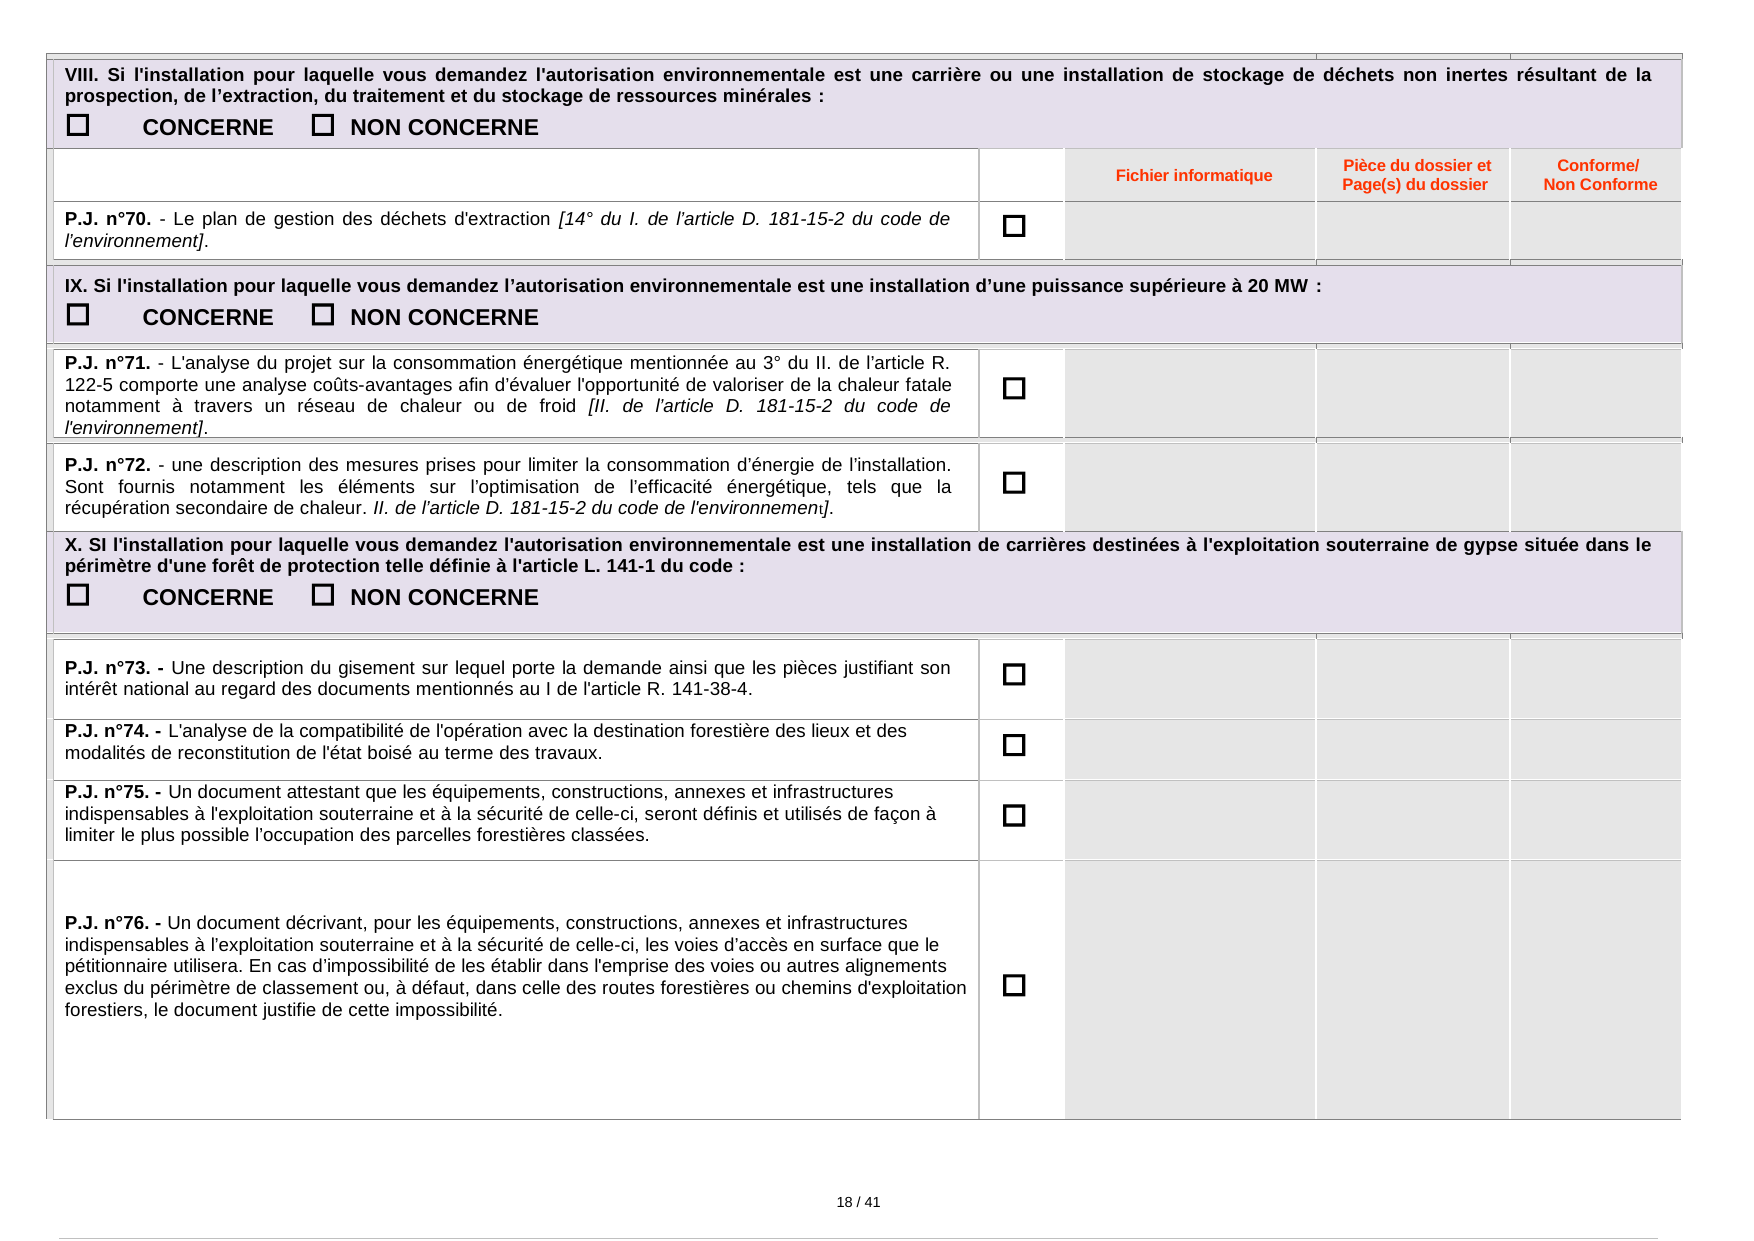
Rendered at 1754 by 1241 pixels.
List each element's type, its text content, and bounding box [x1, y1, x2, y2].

table_cell [47, 60, 53, 148]
table_cell [54, 149, 978, 201]
table_cell [47, 444, 53, 531]
table_cell [47, 259, 1316, 265]
table_cell [47, 437, 1316, 442]
table_cell [47, 349, 53, 437]
table_cell [47, 634, 1316, 638]
table_cell  [980, 444, 1063, 531]
table_cell [47, 149, 53, 201]
table_cell [1065, 202, 1315, 259]
table_cell [1065, 350, 1315, 437]
table_cell [1511, 781, 1681, 859]
table_cell [1065, 861, 1315, 1119]
table_cell [1317, 634, 1510, 638]
table_cell [47, 719, 53, 779]
table_cell  [980, 720, 1063, 779]
table_cell [47, 780, 53, 859]
table_cell [47, 532, 53, 632]
table_cell [47, 54, 1316, 59]
table_cell [1511, 54, 1682, 59]
table_cell [47, 639, 53, 718]
table_cell [1317, 202, 1509, 259]
table_cell P.J. n°71. - L'analyse du projet sur la consommation énergétique mentionnée au 3° du II. de l’article R. 122-5 comporte une analyse coûts-avantages afin d’évaluer l'opportunité de valoriser de la chaleur fatale notamment à travers un réseau de chaleur ou de froid [II. de l’article D. 181-15-2 du code de l'environnement]. [54, 350, 978, 437]
table_cell [1317, 260, 1510, 265]
table_cell [1317, 781, 1509, 859]
table_cell  [980, 861, 1063, 1119]
table_cell  [980, 202, 1063, 259]
table_cell Fichier informatique [1065, 149, 1315, 201]
table_cell [1511, 634, 1682, 638]
table_cell [1065, 640, 1315, 718]
table_cell [1317, 54, 1510, 59]
table_cell  [980, 781, 1063, 859]
table_cell [1511, 260, 1682, 265]
table_cell [1511, 344, 1682, 348]
table_cell [1317, 344, 1510, 348]
table_cell [47, 201, 53, 259]
table_cell IX. Si l'installation pour laquelle vous demandez l’autorisation environnementale est une installation d’une puissance supérieure à 20 MW :  CONCERNE  NON CONCERNE [54, 266, 1681, 342]
table_cell [47, 266, 53, 342]
table_cell P.J. n°73. - Une description du gisement sur lequel porte la demande ainsi que les pièces justifiant son intérêt national au regard des documents mentionnés au I de l'article R. 141-38-4. [54, 640, 978, 718]
table_cell  [980, 640, 1063, 718]
table_cell P.J. n°76. - Un document décrivant, pour les équipements, constructions, annexes et infrastructures indispensables à l’exploitation souterraine et à la sécurité de celle-ci, les voies d’accès en surface que le pétitionnaire utilisera. En cas d’impossibilité de les établir dans l'emprise des voies ou autres alignements exclus du périmètre de classement ou, à défaut, dans celle des routes forestières ou chemins d'exploitation forestiers, le document justifie de cette impossibilité. [54, 861, 978, 1119]
table_cell  CONCERNE  NON CONCERNE [47, 344, 1316, 348]
table_cell [1317, 438, 1510, 442]
table_cell P.J. n°72. - une description des mesures prises pour limiter la consommation d’énergie de l’installation. Sont fournis notamment les éléments sur l’optimisation de l’efficacité énergétique, tels que la récupération secondaire de chaleur. II. de l’article D. 181-15-2 du code de l'environnement]. [54, 444, 978, 531]
table_cell [1065, 444, 1315, 531]
table_cell [1511, 444, 1681, 531]
table_cell P.J. n°74. - L'analyse de la compatibilité de l'opération avec la destination forestière des lieux et des modalités de reconstitution de l'état boisé au terme des travaux. [54, 720, 978, 779]
table_cell [1511, 202, 1681, 259]
table_cell [1511, 350, 1681, 437]
table_cell Pièce du dossier et Page(s) du dossier [1317, 149, 1509, 201]
table_cell [47, 860, 53, 1119]
table_cell [1317, 720, 1509, 779]
table_cell  [980, 350, 1063, 437]
table_cell [1511, 720, 1681, 779]
table_cell VIII. Si l'installation pour laquelle vous demandez l'autorisation environnementale est une carrière ou une installation de stockage de déchets non inertes résultant de la prospection, de l’extraction, du traitement et du stockage de ressources minérales :  CONCERNE  NON CONCERNE [54, 60, 1681, 148]
table_cell [1511, 640, 1681, 718]
table_cell [1065, 720, 1315, 779]
table_cell P.J. n°70. - Le plan de gestion des déchets d'extraction [14° du I. de l’article D. 181-15-2 du code de l’environnement]. [54, 202, 978, 259]
table_cell [1317, 861, 1509, 1119]
table_cell Conforme/ Non Conforme [1511, 149, 1681, 201]
table_cell P.J. n°75. - Un document attestant que les équipements, constructions, annexes et infrastructures indispensables à l'exploitation souterraine et à la sécurité de celle-ci, seront définis et utilisés de façon à limiter le plus possible l’occupation des parcelles forestières classées. [54, 781, 978, 859]
table_cell [1317, 444, 1509, 531]
table_cell X. SI l'installation pour laquelle vous demandez l'autorisation environnementale est une installation de carrières destinées à l'exploitation souterraine de gypse située dans le périmètre d'une forêt de protection telle définie à l'article L. 141-1 du code :  CONCERNE  NON CONCERNE [54, 532, 1681, 632]
table_cell [1511, 438, 1682, 442]
table_cell [1317, 350, 1509, 437]
table_cell [1317, 640, 1509, 718]
table_cell [1511, 861, 1681, 1119]
table_cell [1065, 781, 1315, 859]
table_cell [980, 149, 1063, 201]
